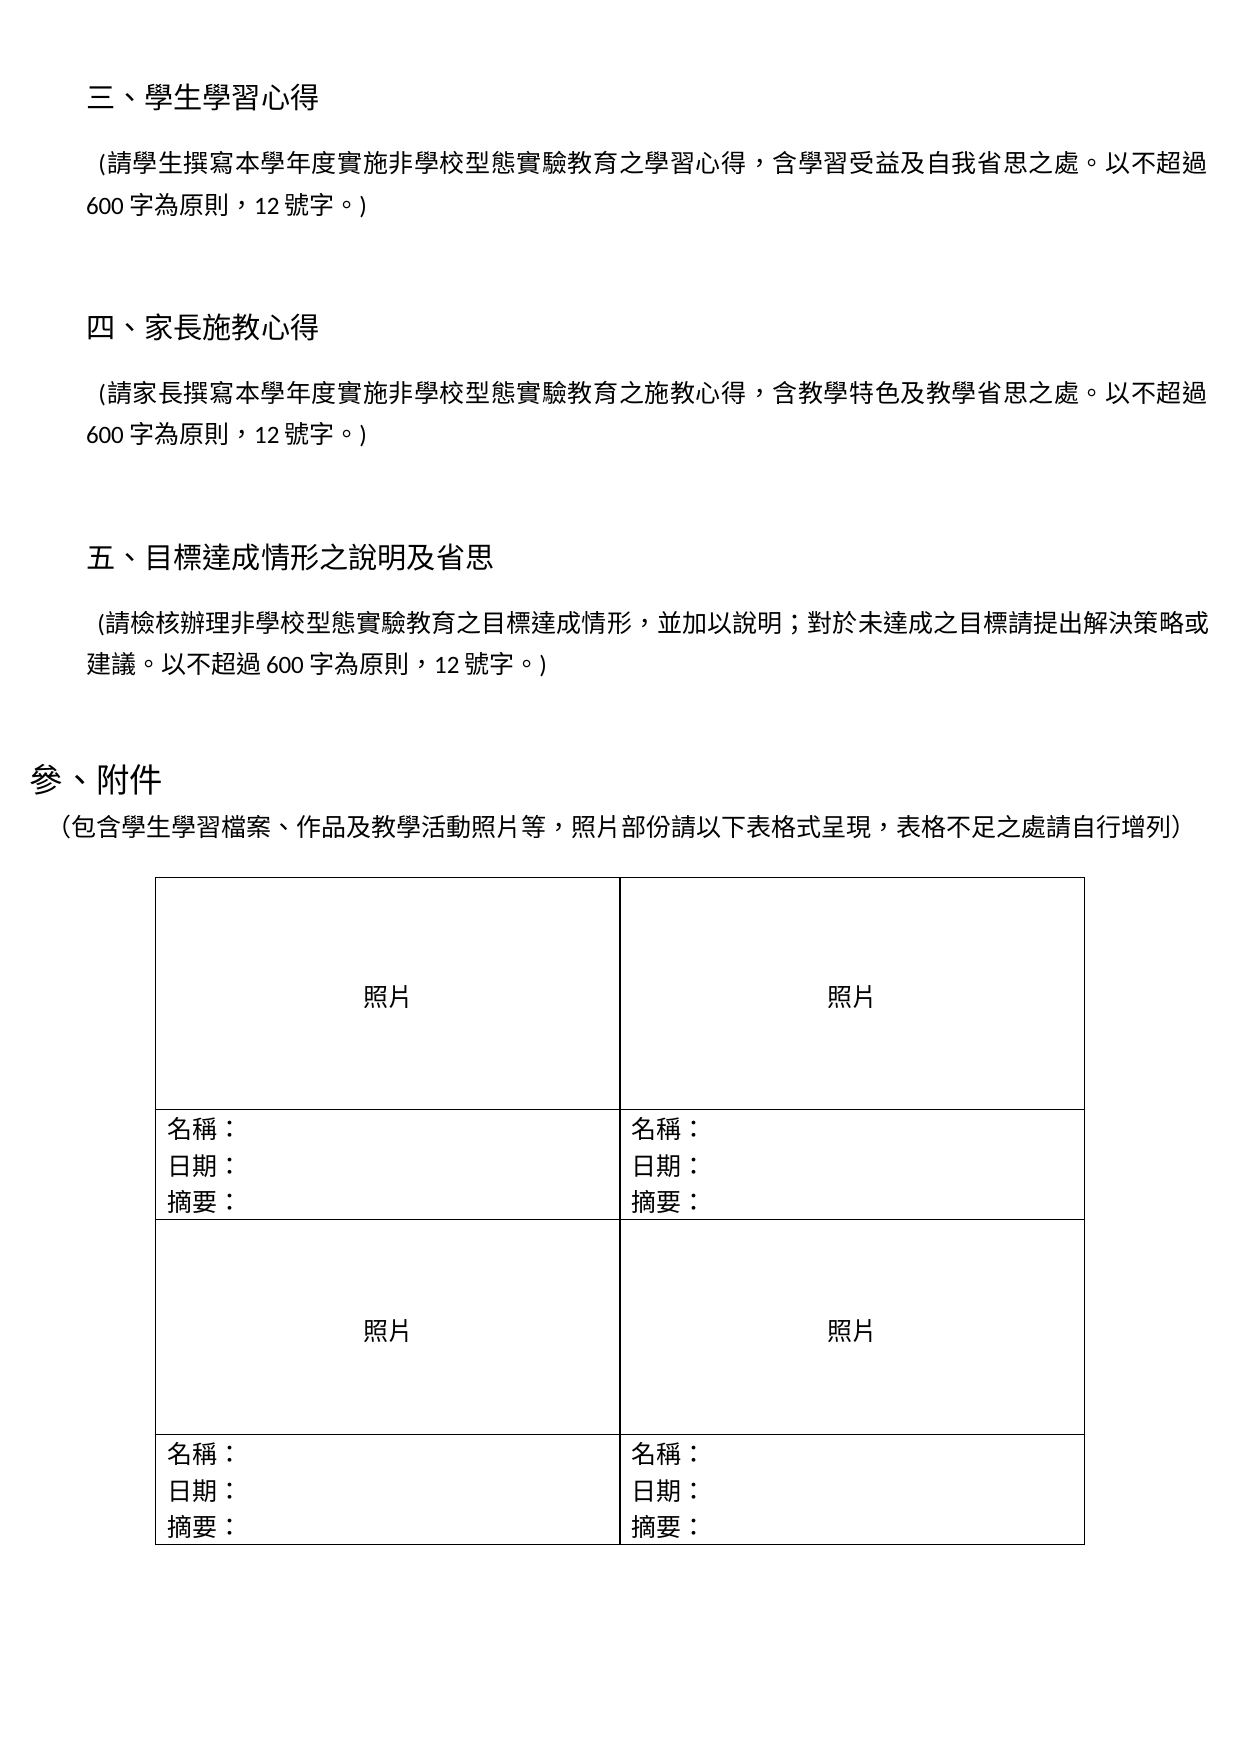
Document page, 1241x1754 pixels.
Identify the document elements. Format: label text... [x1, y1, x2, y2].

table_cell 照片 [156, 1220, 619, 1434]
table_header 照片 [621, 878, 1084, 1109]
table_cell 名稱： 日期： 摘要： [621, 1435, 1084, 1544]
text 三、學生學習心得 [86, 75, 1211, 117]
text 四、家長施教心得 [86, 305, 1211, 347]
text (請家長撰寫本學年度實施非學校型態實驗教育之施教心得，含教學特色及教學省思之處。以不超過600字為原則，12號字。) [86, 368, 1211, 451]
table_cell 名稱： 日期： 摘要： [156, 1435, 619, 1544]
table_cell 照片 [621, 1220, 1084, 1434]
table_cell 名稱： 日期： 摘要： [156, 1110, 619, 1218]
table_header 照片 [156, 878, 619, 1109]
text (請檢核辦理非學校型態實驗教育之目標達成情形，並加以說明；對於未達成之目標請提出解決策略或建議。以不超過600字為原則，12號字。) [86, 598, 1211, 681]
text 參、附件 （包含學生學習檔案、作品及教學活動照片等，照片部份請以下表格式呈現，表格不足之處請自行增列） [29, 754, 1211, 844]
text 五、目標達成情形之說明及省思 [86, 534, 1211, 577]
table_cell 名稱： 日期： 摘要： [621, 1110, 1084, 1218]
text (請學生撰寫本學年度實施非學校型態實驗教育之學習心得，含學習受益及自我省思之處。以不超過600字為原則，12號字。) [86, 138, 1211, 221]
